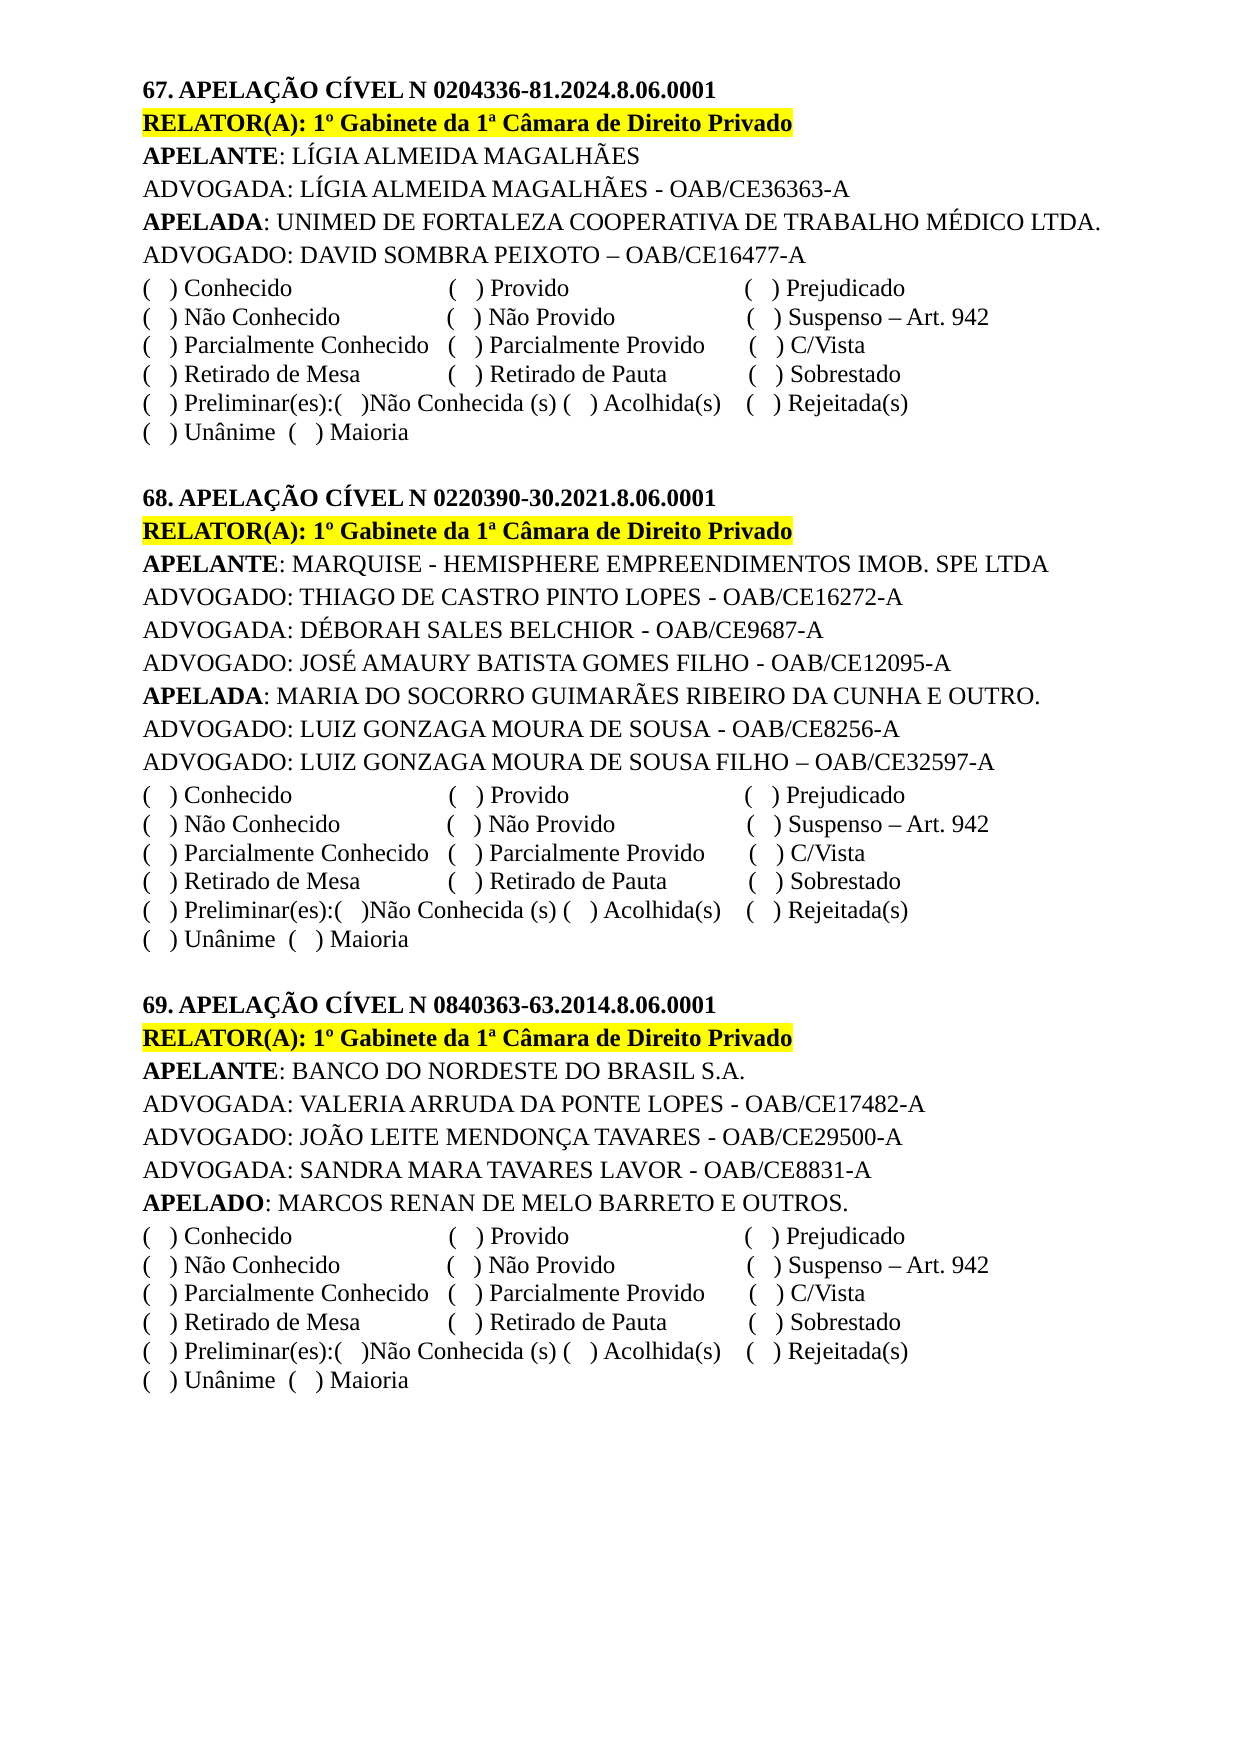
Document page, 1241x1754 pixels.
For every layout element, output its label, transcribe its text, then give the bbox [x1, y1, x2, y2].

text ( ) Não Conhecido ( ) Não Provido ( ) Suspenso – Art. 942 [142, 809, 1158, 838]
text ( ) Preliminar(es):( )Não Conhecida (s) ( ) Acolhida(s) ( ) Rejeitada(s) [142, 388, 1158, 417]
text ( ) Conhecido ( ) Provido ( ) Prejudicado [142, 1221, 1141, 1250]
text ( ) Unânime ( ) Maioria [142, 1365, 1141, 1459]
text 67. APELAÇÃO CÍVEL N 0204336-81.2024.8.06.0001 RELATOR(A): 1º Gabinete da 1ª Câmara de Direito Privado APELANTE: LÍGIA ALMEIDA MAGALHÃES ADVOGADA: LÍGIA ALMEIDA MAGALHÃES - OAB/CE36363-A APELADA: UNIMED DE FORTALEZA COOPERATIVA DE TRABALHO MÉDICO LTDA. ADVOGADO: DAVID SOMBRA PEIXOTO – OAB/CE16477-A [142, 75, 1141, 269]
text ( ) Não Conhecido ( ) Não Provido ( ) Suspenso – Art. 942 [142, 1250, 1158, 1278]
text ( ) Conhecido ( ) Provido ( ) Prejudicado [142, 273, 1141, 302]
text 69. APELAÇÃO CÍVEL N 0840363-63.2014.8.06.0001 RELATOR(A): 1º Gabinete da 1ª Câmara de Direito Privado APELANTE: BANCO DO NORDESTE DO BRASIL S.A. ADVOGADA: VALERIA ARRUDA DA PONTE LOPES - OAB/CE17482-A ADVOGADO: JOÃO LEITE MENDONÇA TAVARES - OAB/CE29500-A ADVOGADA: SANDRA MARA TAVARES LAVOR - OAB/CE8831-A APELADO: MARCOS RENAN DE MELO BARRETO E OUTROS. [142, 990, 1141, 1217]
text ( ) Parcialmente Conhecido ( ) Parcialmente Provido ( ) C/Vista [142, 331, 1158, 359]
text ( ) Preliminar(es):( )Não Conhecida (s) ( ) Acolhida(s) ( ) Rejeitada(s) [142, 1336, 1158, 1365]
text ( ) Retirado de Mesa ( ) Retirado de Pauta ( ) Sobrestado [142, 1307, 1158, 1336]
text ( ) Unânime ( ) Maioria [142, 924, 1141, 953]
text ( ) Retirado de Mesa ( ) Retirado de Pauta ( ) Sobrestado [142, 359, 1158, 388]
text ( ) Preliminar(es):( )Não Conhecida (s) ( ) Acolhida(s) ( ) Rejeitada(s) [142, 895, 1158, 924]
text ( ) Conhecido ( ) Provido ( ) Prejudicado [142, 780, 1141, 809]
text ( ) Parcialmente Conhecido ( ) Parcialmente Provido ( ) C/Vista [142, 838, 1158, 866]
text ( ) Retirado de Mesa ( ) Retirado de Pauta ( ) Sobrestado [142, 866, 1158, 895]
text ( ) Unânime ( ) Maioria 68. APELAÇÃO CÍVEL N 0220390-30.2021.8.06.0001 RELATOR(A): 1º Gabinete da 1ª Câmara de Direito Privado APELANTE: MARQUISE - HEMISPHERE EMPREENDIMENTOS IMOB. SPE LTDA ADVOGADO: THIAGO DE CASTRO PINTO LOPES - OAB/CE16272-A ADVOGADA: DÉBORAH SALES BELCHIOR - OAB/CE9687-A ADVOGADO: JOSÉ AMAURY BATISTA GOMES FILHO - OAB/CE12095-A APELADA: MARIA DO SOCORRO GUIMARÃES RIBEIRO DA CUNHA E OUTRO. ADVOGADO: LUIZ GONZAGA MOURA DE SOUSA - OAB/CE8256-A ADVOGADO: LUIZ GONZAGA MOURA DE SOUSA FILHO – OAB/CE32597-A [142, 417, 1141, 776]
text ( ) Parcialmente Conhecido ( ) Parcialmente Provido ( ) C/Vista [142, 1278, 1158, 1307]
text ( ) Não Conhecido ( ) Não Provido ( ) Suspenso – Art. 942 [142, 302, 1158, 331]
